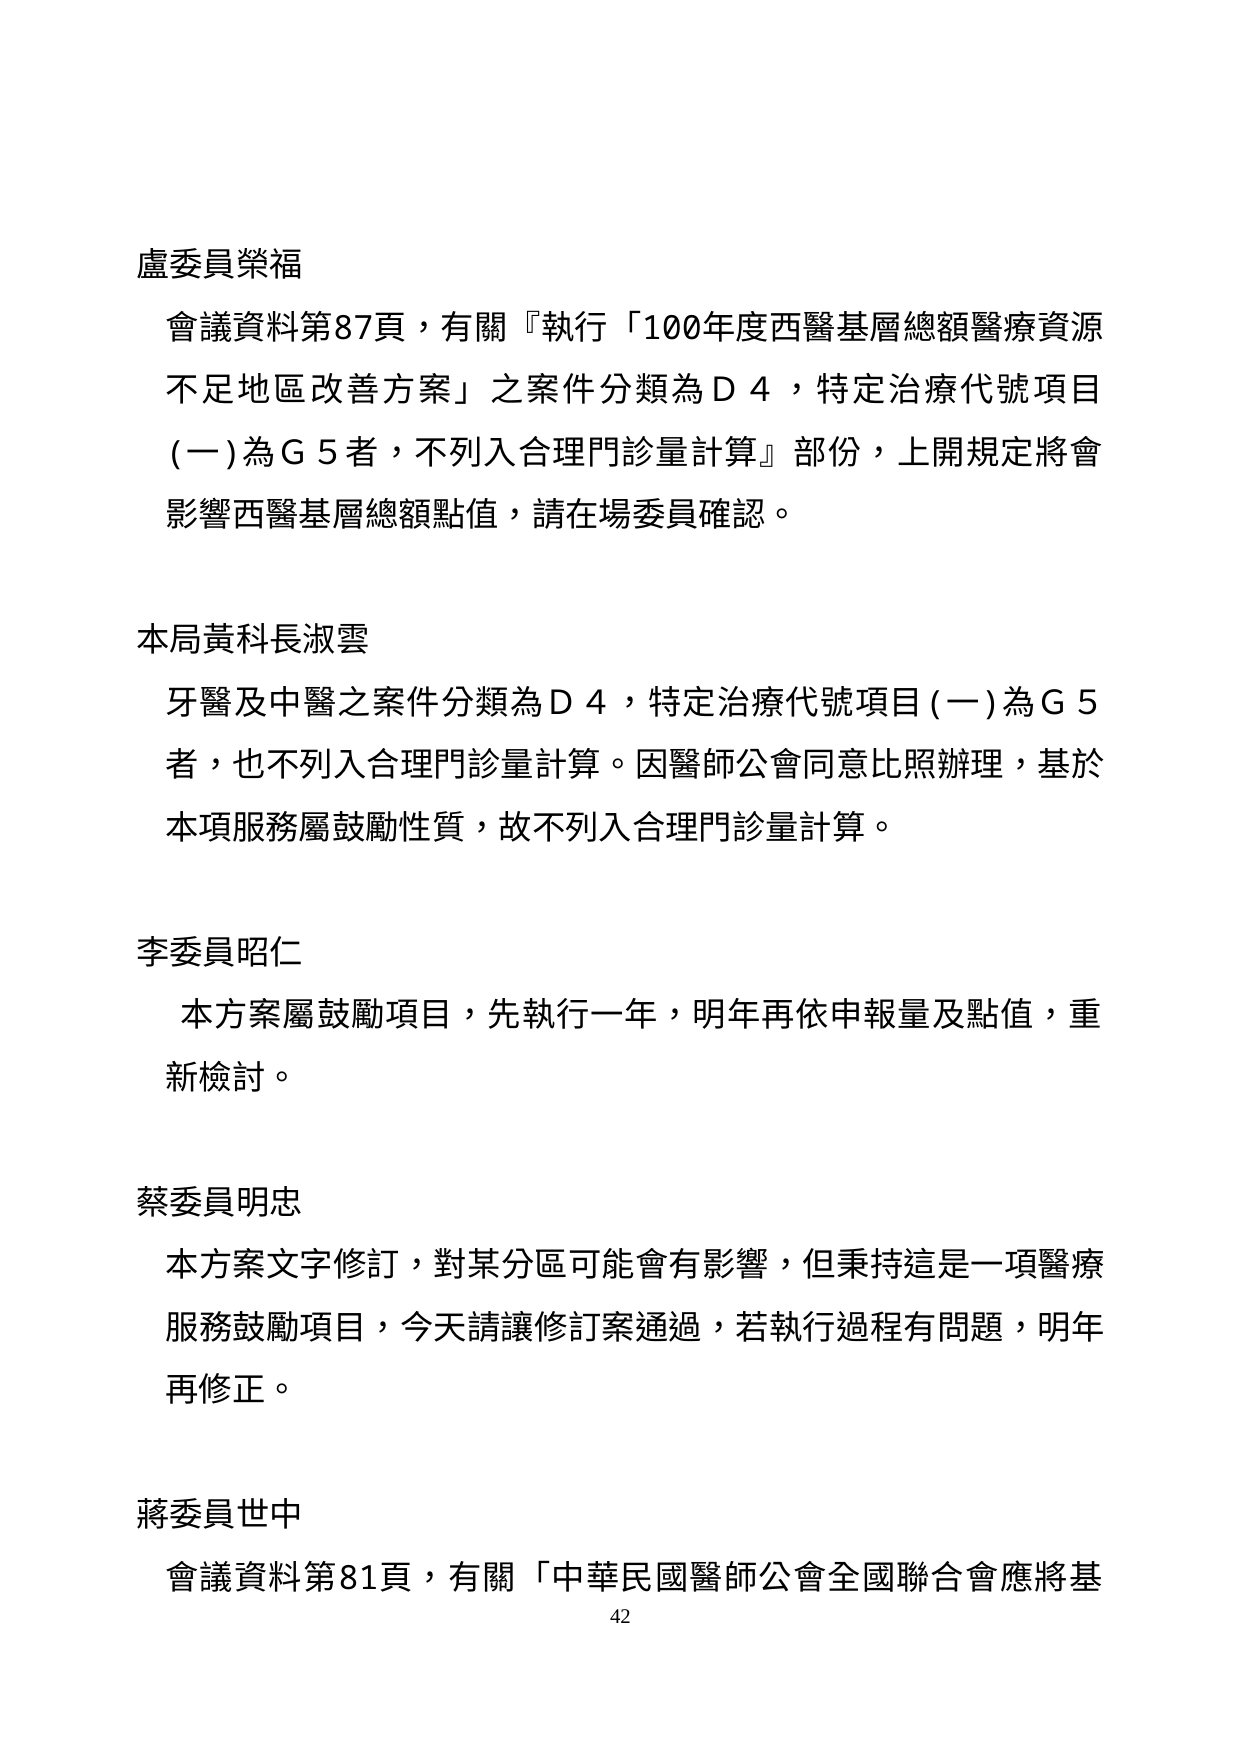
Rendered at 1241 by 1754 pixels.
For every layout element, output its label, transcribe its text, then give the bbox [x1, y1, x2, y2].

text 會議資料第81頁，有關「中華民國醫師公會全國聯合會應將基 [165, 1533, 1104, 1596]
text 本方案屬鼓勵項目，先執行一年，明年再依申報量及點值，重新檢討。 [165, 971, 1104, 1096]
text 盧委員榮福 [136, 221, 1104, 283]
text 牙醫及中醫之案件分類為Ｄ４，特定治療代號項目(一)為Ｇ５者，也不列入合理門診量計算。因醫師公會同意比照辦理，基於本項服務屬鼓勵性質，故不列入合理門診量計算。 [165, 658, 1104, 846]
text 本局黃科長淑雲 [136, 596, 1104, 658]
text 蔡委員明忠 [136, 1158, 1104, 1221]
text 本方案文字修訂，對某分區可能會有影響，但秉持這是一項醫療服務鼓勵項目，今天請讓修訂案通過，若執行過程有問題，明年再修正。 [165, 1221, 1104, 1408]
text 李委員昭仁 [136, 908, 1104, 971]
text 蔣委員世中 [136, 1471, 1104, 1533]
text 會議資料第87頁，有關『執行「100年度西醫基層總額醫療資源不足地區改善方案」之案件分類為Ｄ４，特定治療代號項目(一)為Ｇ５者，不列入合理門診量計算』部份，上開規定將會影響西醫基層總額點值，請在場委員確認。 [165, 283, 1104, 533]
